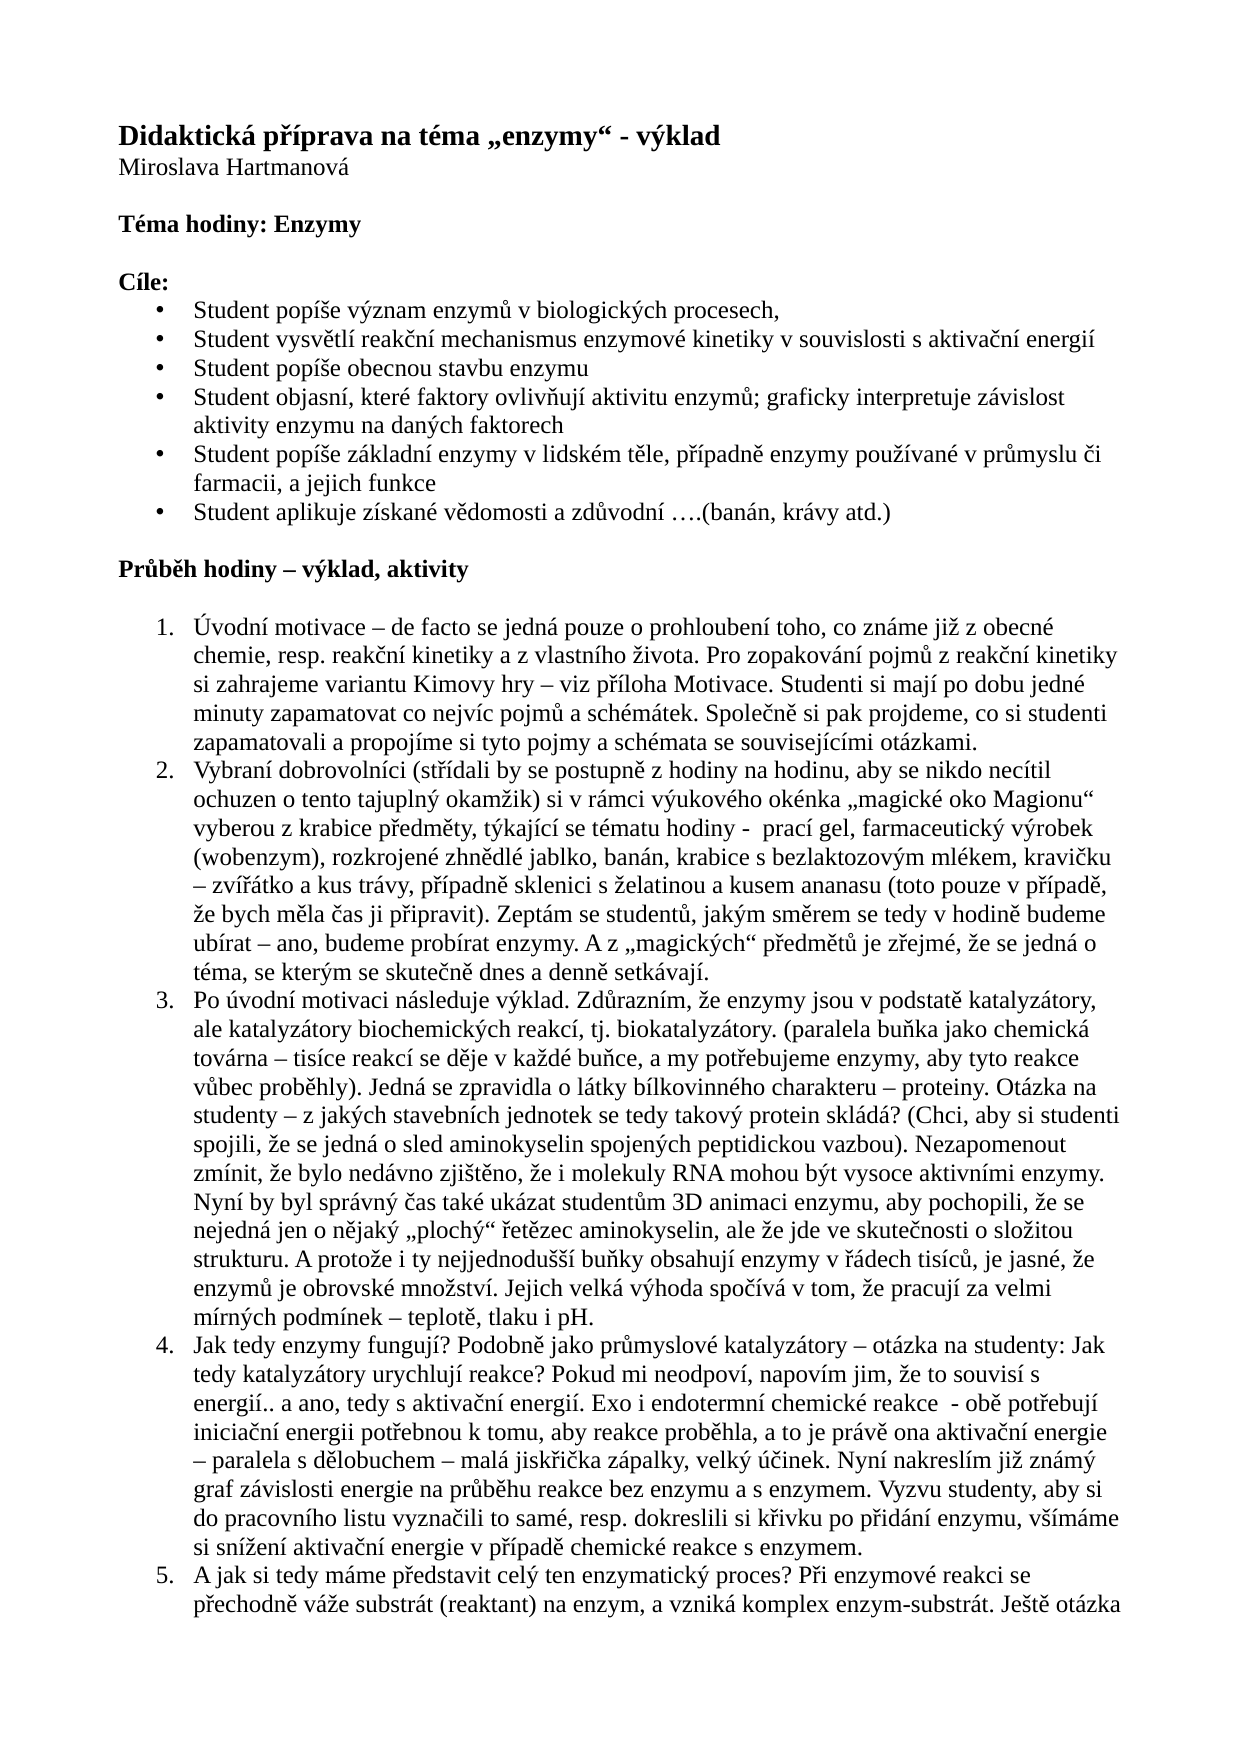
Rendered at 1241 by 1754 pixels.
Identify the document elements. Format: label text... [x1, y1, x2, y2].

list Úvodní motivace – de facto se jedná pouze o prohloubení toho, co známe již z obecné chemie, resp. reakční kinetiky a z vlastního života. Pro zopakování pojmů z reakční kinetiky si zahrajeme variantu Kimovy hry – viz příloha Motivace. Studenti si mají po dobu jedné minuty zapamatovat co nejvíc pojmů a schémátek. Společně si pak projdeme, co si studenti zapamatovali a propojíme si tyto pojmy a schémata se souvisejícími otázkami. [156, 612, 1122, 755]
list Jak tedy enzymy fungují? Podobně jako průmyslové katalyzátory – otázka na studenty: Jak tedy katalyzátory urychlují reakce? Pokud mi neodpoví, napovím jim, že to souvisí s energií.. a ano, tedy s aktivační energií. Exo i endotermní chemické reakce - obě potřebují iniciační energii potřebnou k tomu, aby reakce proběhla, a to je právě ona aktivační energie – paralela s dělobuchem – malá jiskřička zápalky, velký účinek. Nyní nakreslím již známý graf závislosti energie na průběhu reakce bez enzymu a s enzymem. Vyzvu studenty, aby si do pracovního listu vyznačili to samé, resp. dokreslili si křivku po přidání enzymu, všímáme si snížení aktivační energie v případě chemické reakce s enzymem. [156, 1330, 1122, 1560]
list Student popíše základní enzymy v lidském těle, případně enzymy používané v průmyslu či farmacii, a jejich funkce [156, 439, 1122, 497]
list Student aplikuje získané vědomosti a zdůvodní ….(banán, krávy atd.) [156, 497, 1122, 525]
list Vybraní dobrovolníci (střídali by se postupně z hodiny na hodinu, aby se nikdo necítil ochuzen o tento tajuplný okamžik) si v rámci výukového okénka „magické oko Magionu“ vyberou z krabice předměty, týkající se tématu hodiny - prací gel, farmaceutický výrobek (wobenzym), rozkrojené zhnědlé jablko, banán, krabice s bezlaktozovým mlékem, kravičku – zvířátko a kus trávy, případně sklenici s želatinou a kusem ananasu (toto pouze v případě, že bych měla čas ji připravit). Zeptám se studentů, jakým směrem se tedy v hodině budeme ubírat – ano, budeme probírat enzymy. A z „magických“ předmětů je zřejmé, že se jedná o téma, se kterým se skutečně dnes a denně setkávají. [156, 755, 1122, 985]
list Student popíše obecnou stavbu enzymu [156, 353, 1122, 382]
text Miroslava Hartmanová [118, 152, 1122, 180]
list A jak si tedy máme představit celý ten enzymatický proces? Při enzymové reakci se přechodně váže substrát (reaktant) na enzym, a vzniká komplex enzym-substrát. Ještě otázka [156, 1560, 1122, 1618]
list Student objasní, které faktory ovlivňují aktivitu enzymů; graficky interpretuje závislost aktivity enzymu na daných faktorech [156, 382, 1122, 439]
list Student vysvětlí reakční mechanismus enzymové kinetiky v souvislosti s aktivační energií [156, 324, 1122, 353]
list Po úvodní motivaci následuje výklad. Zdůrazním, že enzymy jsou v podstatě katalyzátory, ale katalyzátory biochemických reakcí, tj. biokatalyzátory. (paralela buňka jako chemická továrna – tisíce reakcí se děje v každé buňce, a my potřebujeme enzymy, aby tyto reakce vůbec proběhly). Jedná se zpravidla o látky bílkovinného charakteru – proteiny. Otázka na studenty – z jakých stavebních jednotek se tedy takový protein skládá? (Chci, aby si studenti spojili, že se jedná o sled aminokyselin spojených peptidickou vazbou). Nezapomenout zmínit, že bylo nedávno zjištěno, že i molekuly RNA mohou být vysoce aktivními enzymy. Nyní by byl správný čas také ukázat studentům 3D animaci enzymu, aby pochopili, že se nejedná jen o nějaký „plochý“ řetězec aminokyselin, ale že jde ve skutečnosti o složitou strukturu. A protože i ty nejjednodušší buňky obsahují enzymy v řádech tisíců, je jasné, že enzymů je obrovské množství. Jejich velká výhoda spočívá v tom, že pracují za velmi mírných podmínek – teplotě, tlaku i pH. [156, 985, 1122, 1330]
text Průběh hodiny – výklad, aktivity [118, 554, 1122, 583]
text Didaktická příprava na téma „enzymy“ - výklad [118, 118, 1122, 152]
text Cíle: [118, 267, 1122, 295]
list Student popíše význam enzymů v biologických procesech, [156, 295, 1122, 324]
text Téma hodiny: Enzymy [118, 209, 1122, 238]
